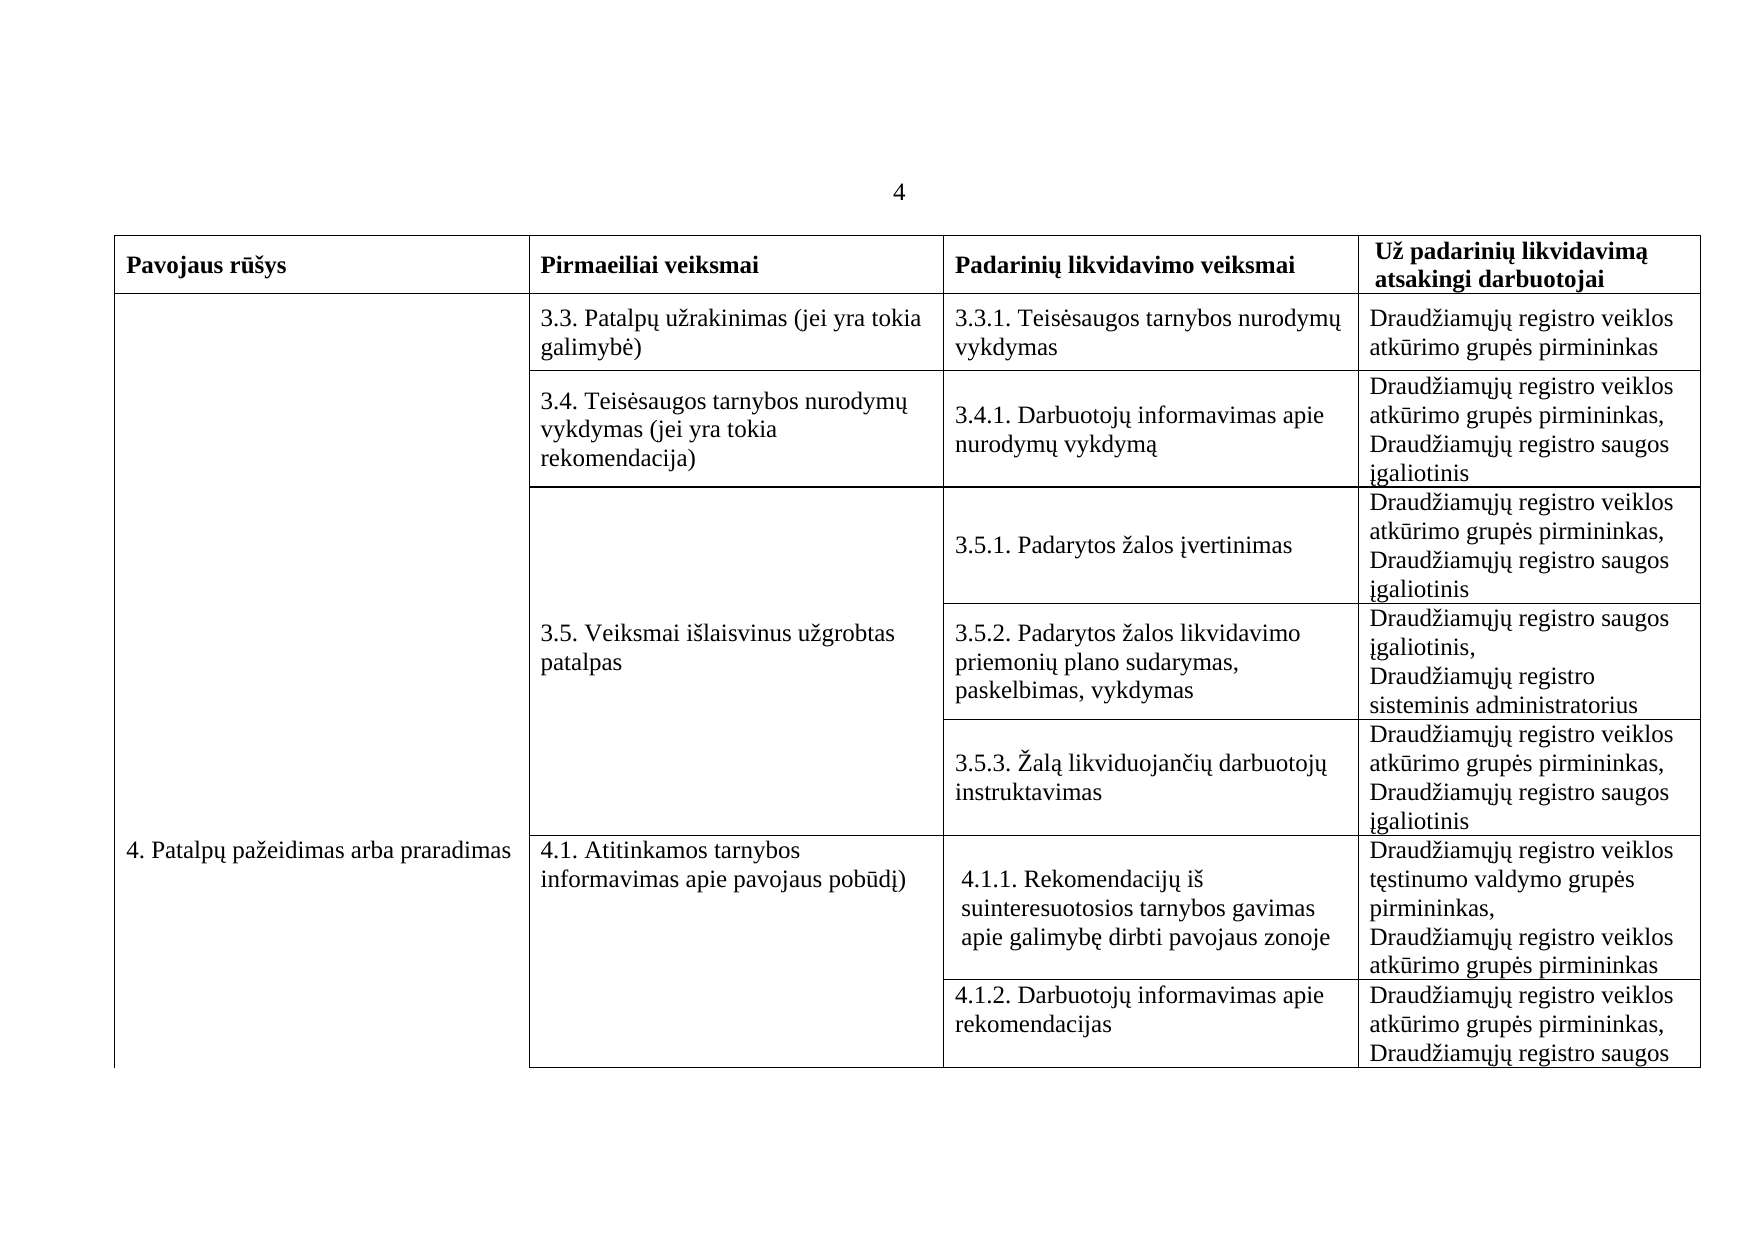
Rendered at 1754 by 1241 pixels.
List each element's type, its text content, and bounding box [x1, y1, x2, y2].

table_header Pavojaus rūšys [115, 236, 529, 293]
table_cell 3.5. Veiksmai išlaisvinus užgrobtas patalpas [530, 488, 943, 834]
table_cell Draudžiamųjų registro veiklos atkūrimo grupės pirmininkas, Draudžiamųjų registro saugos įgaliotinis [1359, 371, 1700, 486]
table_cell Draudžiamųjų registro veiklos atkūrimo grupės pirmininkas [1359, 294, 1700, 370]
table_cell 3.4. Teisėsaugos tarnybos nurodymų vykdymas (jei yra tokia rekomendacija) [530, 371, 943, 486]
table_cell 3.5.2. Padarytos žalos likvidavimo priemonių plano sudarymas, paskelbimas, vykdymas [944, 604, 1358, 718]
table_cell Draudžiamųjų registro veiklos atkūrimo grupės pirmininkas, Draudžiamųjų registro saugos įgaliotinis [1359, 488, 1700, 602]
table_cell 3.4.1. Darbuotojų informavimas apie nurodymų vykdymą [944, 371, 1358, 486]
table_cell 4.1.1. Rekomendacijų iš suinteresuotosios tarnybos gavimas apie galimybę dirbti pavojaus zonoje [944, 836, 1358, 979]
table_cell 4.1.2. Darbuotojų informavimas apie rekomendacijas [944, 980, 1358, 1067]
table_cell 4. Patalpų pažeidimas arba praradimas [115, 836, 529, 1067]
table_header Pirmaeiliai veiksmai [530, 236, 943, 293]
table_cell Draudžiamųjų registro veiklos atkūrimo grupės pirmininkas, Draudžiamųjų registro saugos [1359, 980, 1700, 1067]
table_cell Draudžiamųjų registro veiklos atkūrimo grupės pirmininkas, Draudžiamųjų registro saugos įgaliotinis [1359, 720, 1700, 834]
table_cell 3.5.1. Padarytos žalos įvertinimas [944, 488, 1358, 602]
table_cell 3.3. Patalpų užrakinimas (jei yra tokia galimybė) [530, 294, 943, 370]
table_cell [115, 294, 529, 834]
table_header Už padarinių likvidavimą atsakingi darbuotojai [1359, 236, 1700, 293]
table_cell 4.1. Atitinkamos tarnybos informavimas apie pavojaus pobūdį) [530, 836, 943, 1067]
table_header Padarinių likvidavimo veiksmai [944, 236, 1358, 293]
table_cell 3.3.1. Teisėsaugos tarnybos nurodymų vykdymas [944, 294, 1358, 370]
table_cell Draudžiamųjų registro saugos įgaliotinis, Draudžiamųjų registro sisteminis administratorius [1359, 604, 1700, 718]
table_cell 3.5.3. Žalą likviduojančių darbuotojų instruktavimas [944, 720, 1358, 834]
table_cell Draudžiamųjų registro veiklos tęstinumo valdymo grupės pirmininkas, Draudžiamųjų registro veiklos atkūrimo grupės pirmininkas [1359, 836, 1700, 979]
